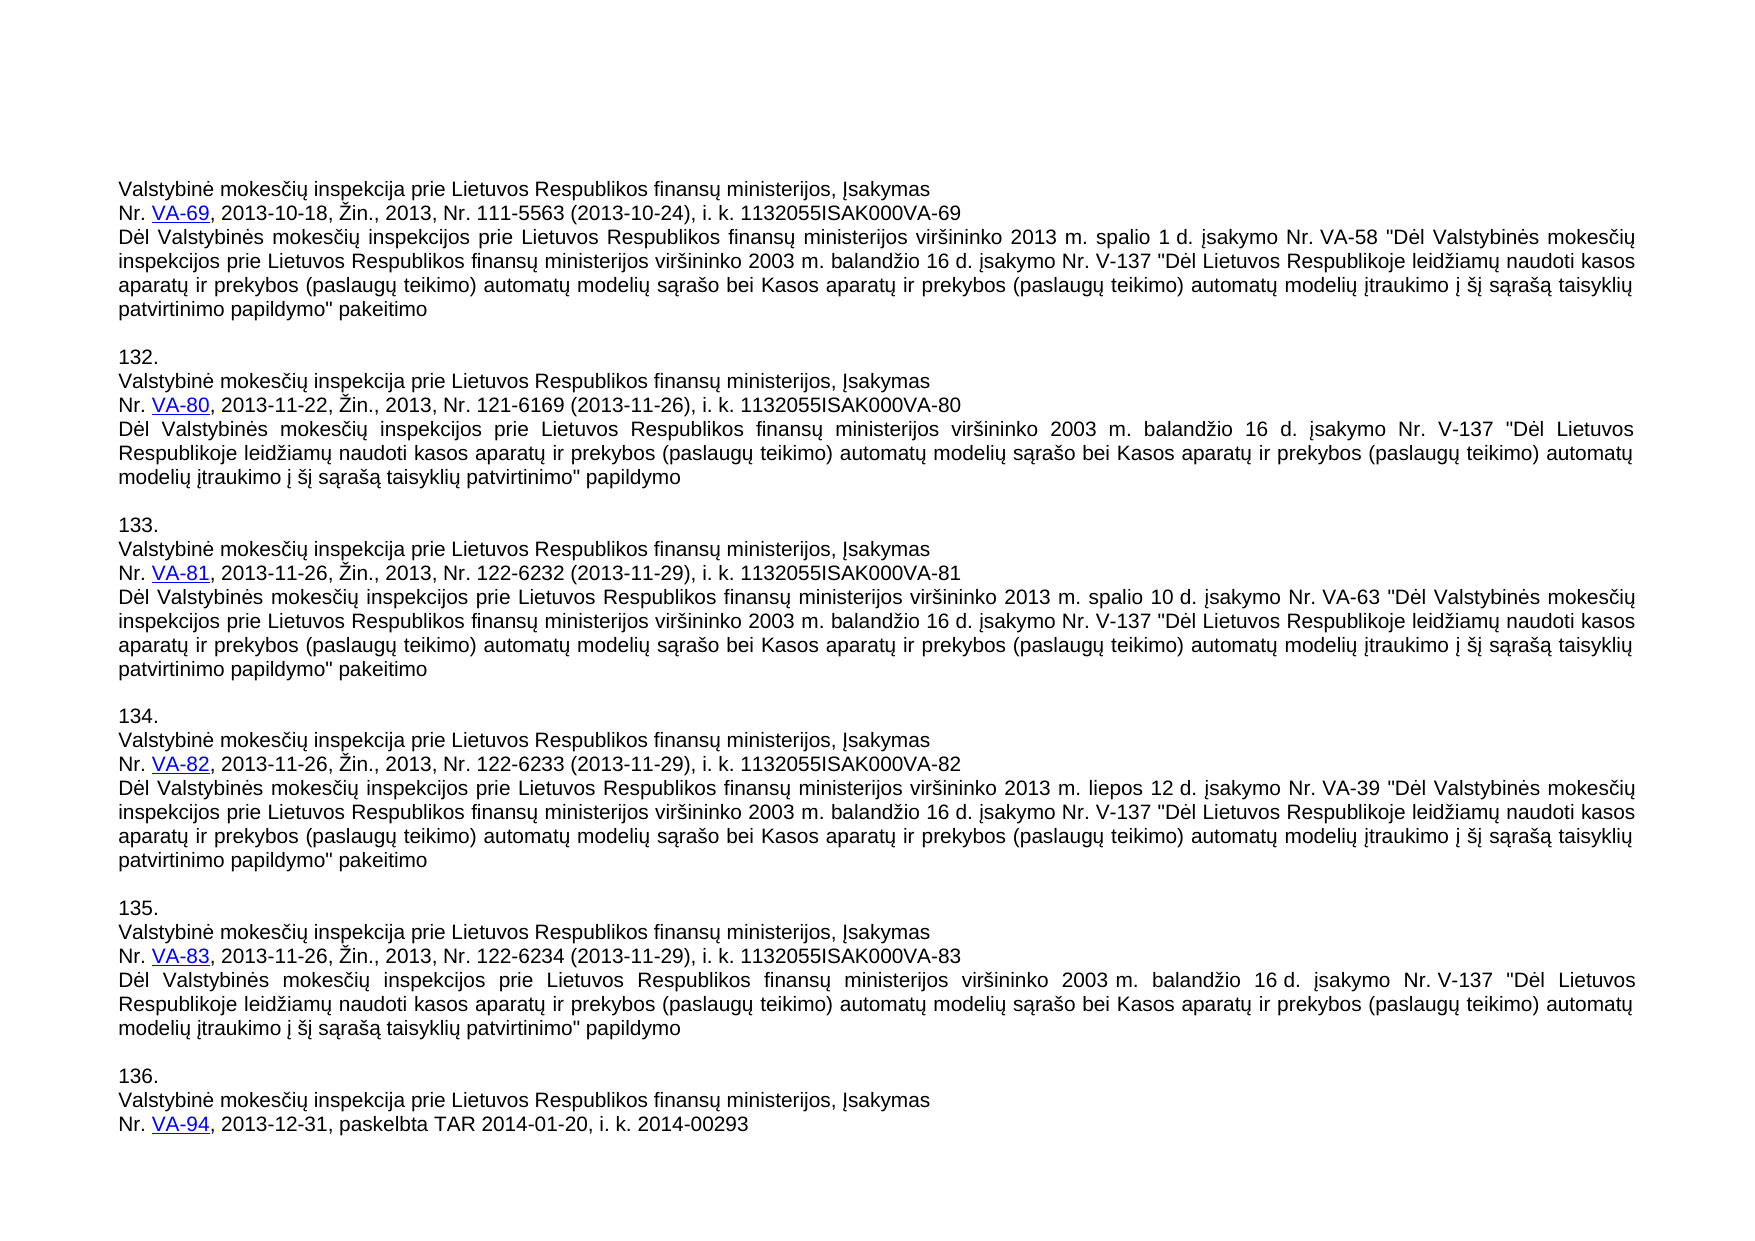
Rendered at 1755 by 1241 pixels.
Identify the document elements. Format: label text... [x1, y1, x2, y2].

text Dėl Valstybinės mokesčių inspekcijos prie Lietuvos Respublikos finansų ministerijos viršininko 2013 m. spalio 10 d. įsakymo Nr. VA-63 "Dėl Valstybinės mokesčių inspekcijos prie Lietuvos Respublikos finansų ministerijos viršininko 2003 m. balandžio 16 d. įsakymo Nr. V-137 "Dėl Lietuvos Respublikoje leidžiamų naudoti kasos aparatų ir prekybos (paslaugų teikimo) automatų modelių sąrašo bei Kasos aparatų ir prekybos (paslaugų teikimo) automatų modelių įtraukimo į šį sąrašą taisyklių patvirtinimo papildymo" pakeitimo [118, 584, 1636, 680]
text Valstybinė mokesčių inspekcija prie Lietuvos Respublikos finansų ministerijos, Įsakymas [118, 369, 1636, 393]
text Dėl Valstybinės mokesčių inspekcijos prie Lietuvos Respublikos finansų ministerijos viršininko 2013 m. liepos 12 d. įsakymo Nr. VA-39 "Dėl Valstybinės mokesčių inspekcijos prie Lietuvos Respublikos finansų ministerijos viršininko 2003 m. balandžio 16 d. įsakymo Nr. V-137 "Dėl Lietuvos Respublikoje leidžiamų naudoti kasos aparatų ir prekybos (paslaugų teikimo) automatų modelių sąrašo bei Kasos aparatų ir prekybos (paslaugų teikimo) automatų modelių įtraukimo į šį sąrašą taisyklių patvirtinimo papildymo" pakeitimo [118, 776, 1636, 872]
text Nr. VA-94, 2013-12-31, paskelbta TAR 2014-01-20, i. k. 2014-00293 [118, 1112, 1636, 1136]
text Nr. VA-81, 2013-11-26, Žin., 2013, Nr. 122-6232 (2013-11-29), i. k. 1132055ISAK000VA-81 [118, 561, 1636, 584]
text Valstybinė mokesčių inspekcija prie Lietuvos Respublikos finansų ministerijos, Įsakymas [118, 1088, 1636, 1112]
text 134. [118, 704, 1636, 728]
text 132. [118, 345, 1636, 369]
text Nr. VA-82, 2013-11-26, Žin., 2013, Nr. 122-6233 (2013-11-29), i. k. 1132055ISAK000VA-82 [118, 752, 1636, 776]
text 133. [118, 513, 1636, 537]
text Valstybinė mokesčių inspekcija prie Lietuvos Respublikos finansų ministerijos, Įsakymas [118, 920, 1636, 944]
text 136. [118, 1064, 1636, 1088]
text Dėl Valstybinės mokesčių inspekcijos prie Lietuvos Respublikos finansų ministerijos viršininko 2013 m. spalio 1 d. įsakymo Nr. VA-58 "Dėl Valstybinės mokesčių inspekcijos prie Lietuvos Respublikos finansų ministerijos viršininko 2003 m. balandžio 16 d. įsakymo Nr. V-137 "Dėl Lietuvos Respublikoje leidžiamų naudoti kasos aparatų ir prekybos (paslaugų teikimo) automatų modelių sąrašo bei Kasos aparatų ir prekybos (paslaugų teikimo) automatų modelių įtraukimo į šį sąrašą taisyklių patvirtinimo papildymo" pakeitimo [118, 225, 1636, 321]
text Valstybinė mokesčių inspekcija prie Lietuvos Respublikos finansų ministerijos, Įsakymas [118, 177, 1636, 201]
text Dėl Valstybinės mokesčių inspekcijos prie Lietuvos Respublikos finansų ministerijos viršininko 2003 m. balandžio 16 d. įsakymo Nr. V-137 "Dėl Lietuvos Respublikoje leidžiamų naudoti kasos aparatų ir prekybos (paslaugų teikimo) automatų modelių sąrašo bei Kasos aparatų ir prekybos (paslaugų teikimo) automatų modelių įtraukimo į šį sąrašą taisyklių patvirtinimo" papildymo [118, 417, 1636, 489]
text Nr. VA-69, 2013-10-18, Žin., 2013, Nr. 111-5563 (2013-10-24), i. k. 1132055ISAK000VA-69 [118, 201, 1636, 225]
text Dėl Valstybinės mokesčių inspekcijos prie Lietuvos Respublikos finansų ministerijos viršininko 2003 m. balandžio 16 d. įsakymo Nr. V-137 "Dėl Lietuvos Respublikoje leidžiamų naudoti kasos aparatų ir prekybos (paslaugų teikimo) automatų modelių sąrašo bei Kasos aparatų ir prekybos (paslaugų teikimo) automatų modelių įtraukimo į šį sąrašą taisyklių patvirtinimo" papildymo [118, 968, 1636, 1040]
text Nr. VA-80, 2013-11-22, Žin., 2013, Nr. 121-6169 (2013-11-26), i. k. 1132055ISAK000VA-80 [118, 393, 1636, 417]
text 135. [118, 896, 1636, 920]
text Valstybinė mokesčių inspekcija prie Lietuvos Respublikos finansų ministerijos, Įsakymas [118, 728, 1636, 752]
text Nr. VA-83, 2013-11-26, Žin., 2013, Nr. 122-6234 (2013-11-29), i. k. 1132055ISAK000VA-83 [118, 944, 1636, 968]
text Valstybinė mokesčių inspekcija prie Lietuvos Respublikos finansų ministerijos, Įsakymas [118, 537, 1636, 561]
